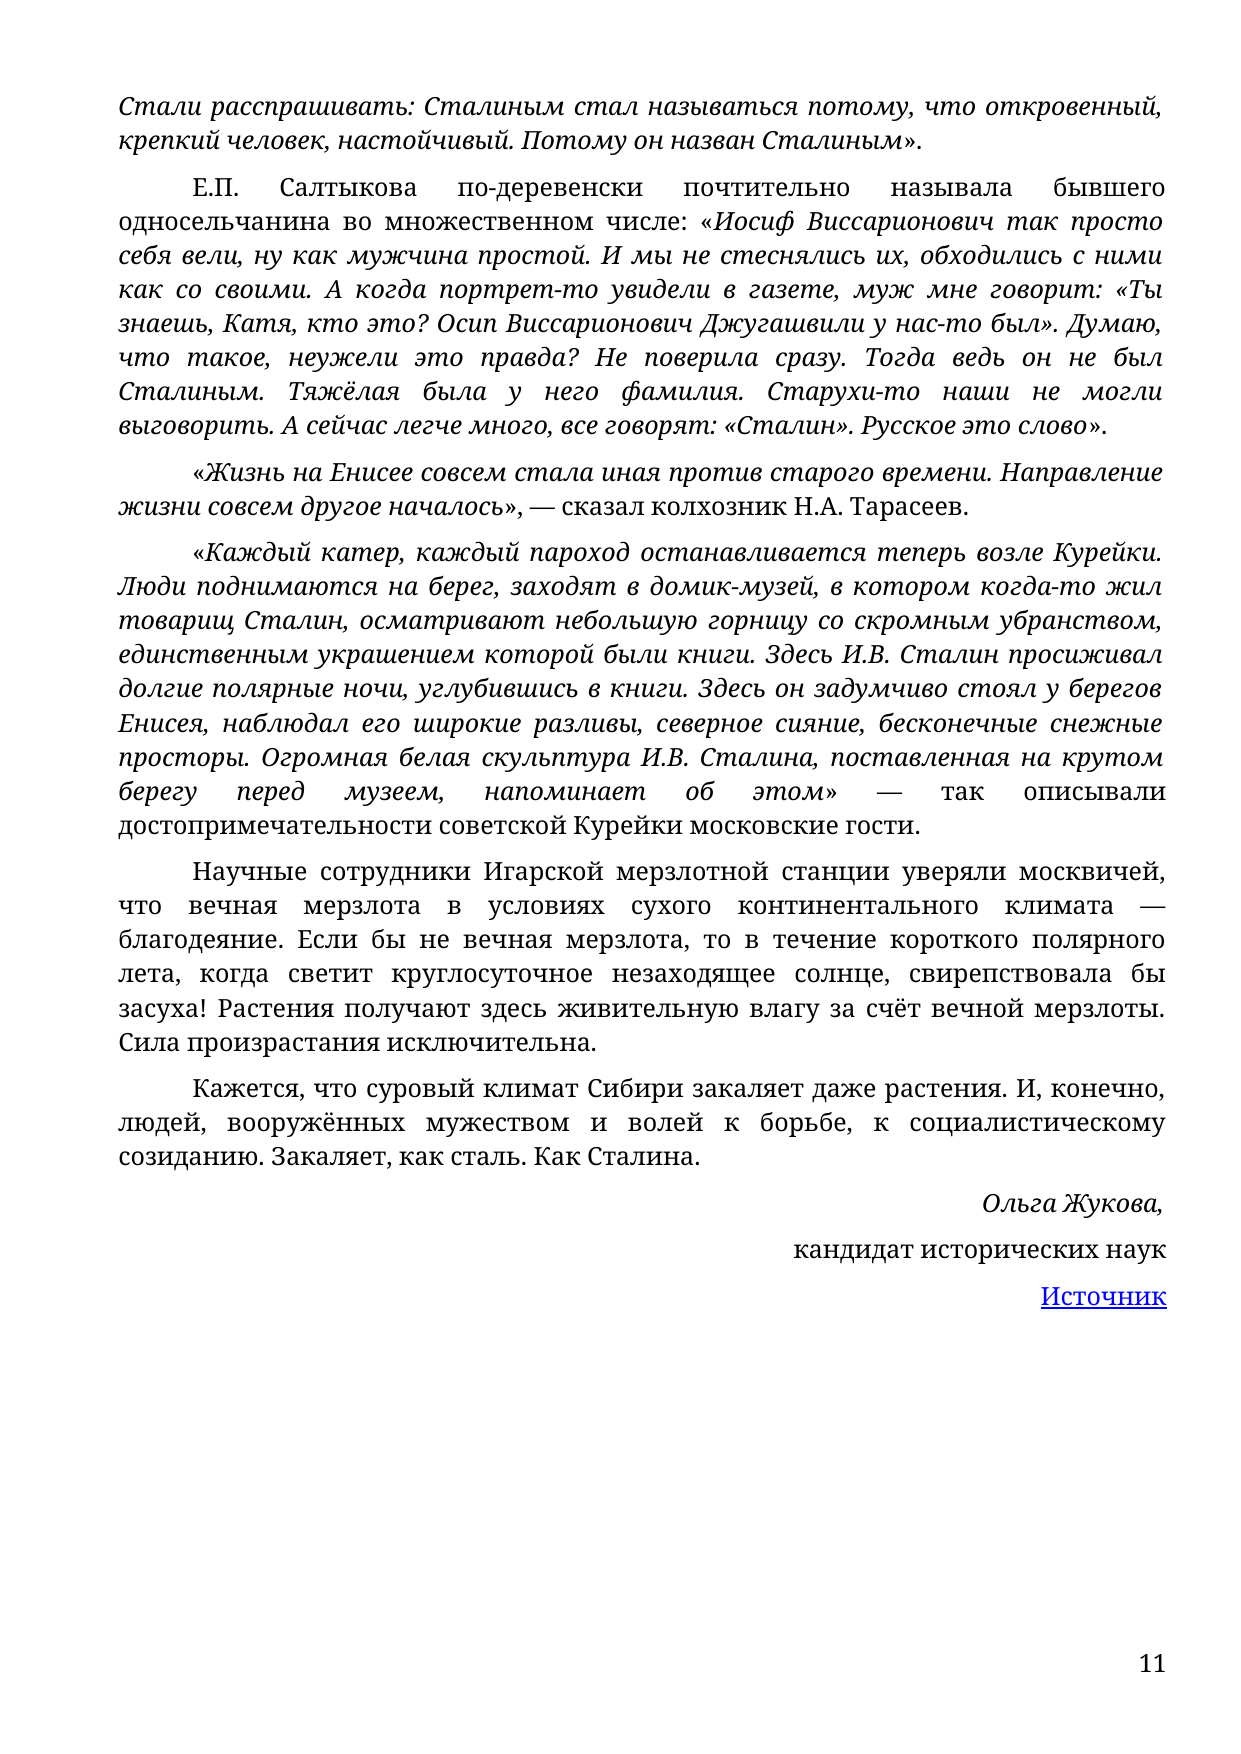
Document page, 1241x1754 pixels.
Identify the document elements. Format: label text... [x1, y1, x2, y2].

text Е.П. Салтыкова по-деревенски почтительно называла бывшего односельчанина во множественном числе: «Иосиф Виссарионович так просто себя вели, ну как мужчина простой. И мы не стеснялись их, обходились с ними как со своими. А когда портрет-то увидели в газете, муж мне говорит: «Ты знаешь, Катя, кто это? Осип Виссарионович Джугашвили у нас-то был». Думаю, что такое, неужели это правда? Не поверила сразу. Тогда ведь он не был Сталиным. Тяжёлая была у него фамилия. Старухи-то наши не могли выговорить. А сейчас легче много, все говорят: «Сталин». Русское это слово». [118, 169, 1167, 442]
text Ольга Жукова, [118, 1186, 1167, 1219]
text «Жизнь на Енисее совсем стала иная против старого времени. Направление жизни совсем другое началось», — сказал колхозник Н.А. Тарасеев. [118, 454, 1167, 522]
text кандидат исторических наук [118, 1232, 1167, 1266]
text Кажется, что суровый климат Сибири закаляет даже растения. И, конечно, людей, вооружённых мужеством и волей к борьбе, к социалистическому созиданию. Закаляет, как сталь. Как Сталина. [118, 1071, 1167, 1173]
text Стали расспрашивать: Сталиным стал называться потому, что откровенный, крепкий человек, настойчивый. Потому он назван Сталиным». [118, 89, 1167, 157]
text «Каждый катер, каждый пароход останавливается теперь возле Курейки. Люди поднимаются на берег, заходят в домик-музей, в котором когда-то жил товарищ Сталин, осматривают небольшую горницу со скромным убранством, единственным украшением которой были книги. Здесь И.В. Сталин просиживал долгие полярные ночи, углубившись в книги. Здесь он задумчиво стоял у берегов Енисея, наблюдал его широкие разливы, северное сияние, бесконечные снежные просторы. Огромная белая скульптура И.В. Сталина, поставленная на крутом берегу перед музеем, напоминает об этом» — так описывали достопримечательности советской Курейки московские гости. [118, 535, 1167, 841]
text Научные сотрудники Игарской мерзлотной станции уверяли москвичей, что вечная мерзлота в условиях сухого континентального климата — благодеяние. Если бы не вечная мерзлота, то в течение короткого полярного лета, когда светит круглосуточное незаходящее солнце, свирепствовала бы засуха! Растения получают здесь живительную влагу за счёт вечной мерзлоты. Сила произрастания исключительна. [118, 854, 1167, 1058]
text Источник [118, 1279, 1167, 1313]
